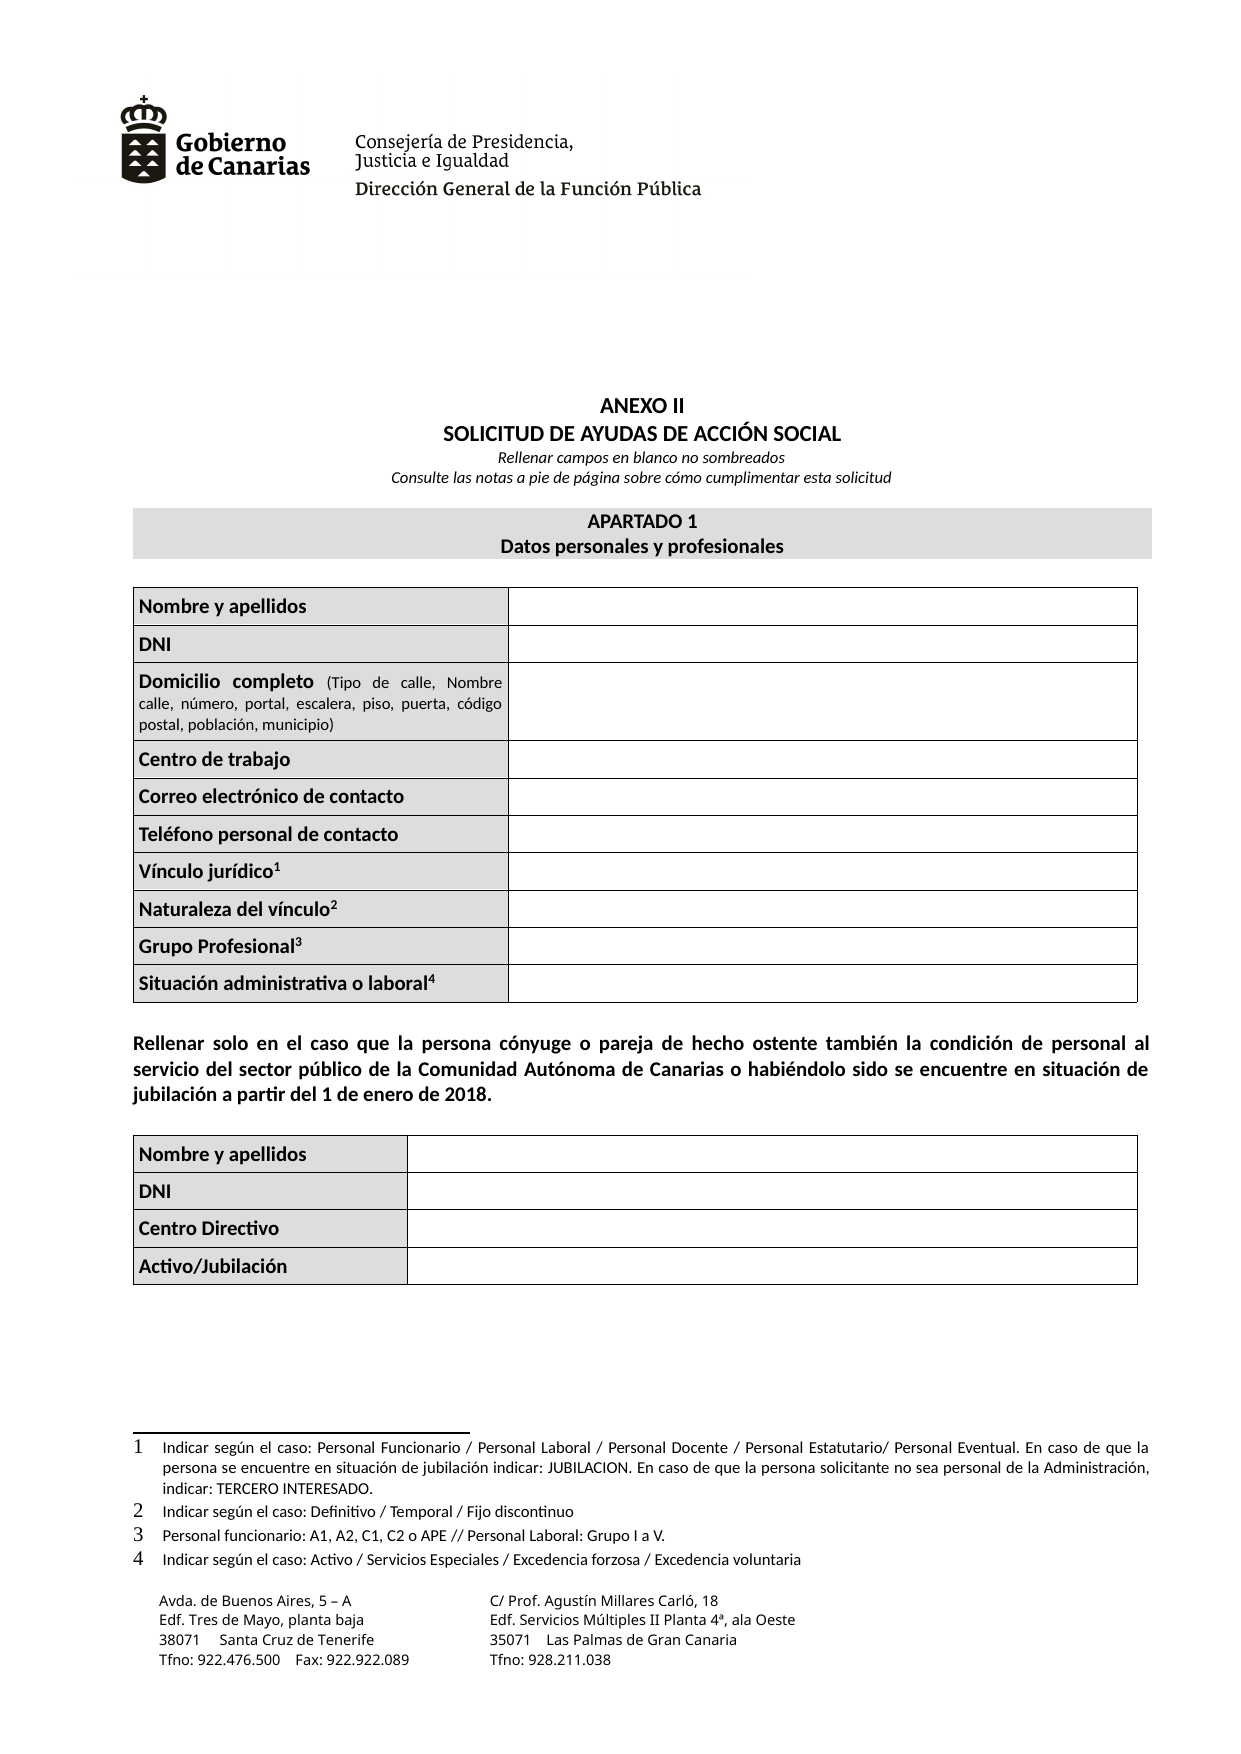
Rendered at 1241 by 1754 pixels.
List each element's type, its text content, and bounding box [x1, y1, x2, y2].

table_cell [509, 928, 1137, 964]
table_cell Naturaleza del vínculo [134, 891, 508, 927]
table_cell [509, 663, 1137, 740]
table_cell [509, 741, 1137, 777]
table_cell [509, 965, 1137, 1002]
table_cell Teléfono personal de contacto [134, 816, 508, 852]
text ANEXO II [133, 391, 1152, 419]
table_header Nombre y apellidos [134, 588, 508, 624]
table_cell [509, 779, 1137, 815]
table_cell [408, 1173, 1137, 1209]
table_header Nombre y apellidos [134, 1136, 407, 1172]
table_cell Activo/Jubilación [134, 1248, 407, 1284]
table_cell [408, 1248, 1137, 1284]
text SOLICITUD DE AYUDAS DE ACCIÓN SOCIAL [133, 419, 1152, 447]
text APARTADO 1 [133, 508, 1152, 534]
picture [77, 73, 750, 280]
table_cell Grupo Profesional [134, 928, 508, 964]
table_cell Correo electrónico de contacto [134, 779, 508, 815]
table_header [509, 588, 1137, 624]
table_cell Domicilio completo (Tipo de calle, Nombre calle, número, portal, escalera, piso, puerta, código postal, población, municipio) [134, 663, 508, 740]
table_cell Centro Directivo [134, 1210, 407, 1247]
table_cell Vínculo jurídico [134, 853, 508, 889]
table_cell [509, 891, 1137, 927]
table_header [408, 1136, 1137, 1172]
table_cell [509, 816, 1137, 852]
table_cell DNI [134, 1173, 407, 1209]
table_cell Centro de trabajo [134, 741, 508, 777]
table_cell [408, 1210, 1137, 1247]
text Datos personales y profesionales [133, 534, 1152, 559]
table_cell [509, 853, 1137, 889]
table_cell [509, 626, 1137, 662]
text Rellenar campos en blanco no sombreados [133, 447, 1152, 468]
table_cell DNI [134, 626, 508, 662]
text Rellenar solo en el caso que la persona cónyuge o pareja de hecho ostente también la condición de personal al servicio del sector público de la Comunidad Autónoma de Canarias o habiéndolo sido se encuentre en situación de jubilación a partir del 1 de enero de 2018. [133, 1030, 1152, 1107]
table_cell Situación administrativa o laboral [134, 965, 508, 1002]
text Consulte las notas a pie de página sobre cómo cumplimentar esta solicitud [133, 468, 1152, 488]
